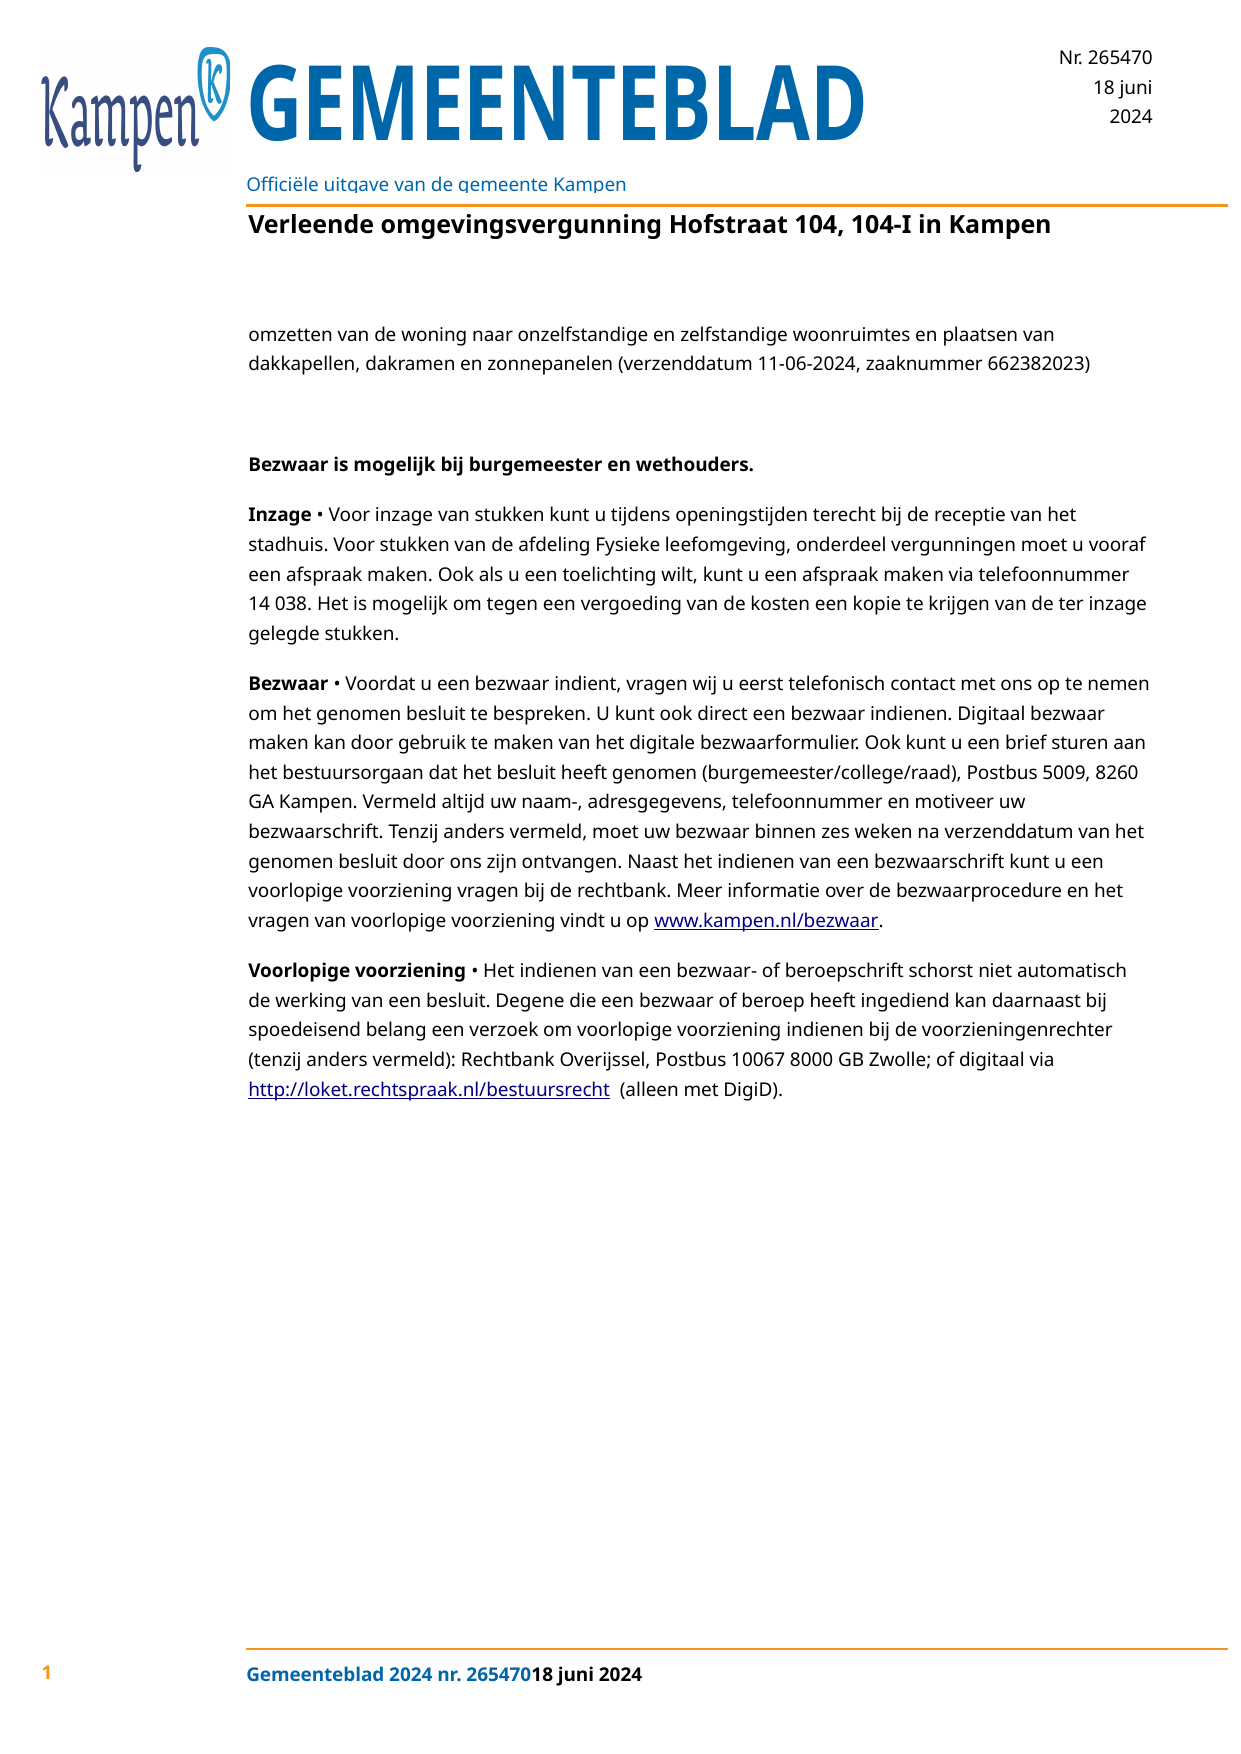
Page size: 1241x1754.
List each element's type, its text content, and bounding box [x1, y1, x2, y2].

text Bezwaar is mogelijk bij burgemeester en wethouders. [248, 451, 1152, 477]
text Inzage • Voor inzage van stukken kunt u tijdens openingstijden terecht bij de receptie van het stadhuis. Voor stukken van de afdeling Fysieke leefomgeving, onderdeel vergunningen moet u vooraf een afspraak maken. Ook als u een toelichting wilt, kunt u een afspraak maken via telefoonnummer 14 038. Het is mogelijk om tegen een vergoeding van de kosten een kopie te krijgen van de ter inzage gelegde stukken. [248, 502, 1152, 646]
picture [41, 47, 231, 172]
text Verleende omgevingsvergunning Hofstraat 104, 104-I in Kampen [248, 207, 1152, 241]
text Bezwaar • Voordat u een bezwaar indient, vragen wij u eerst telefonisch contact met ons op te nemen om het genomen besluit te bespreken. U kunt ook direct een bezwaar indienen. Digitaal bezwaar maken kan door gebruik te maken van het digitale bezwaarformulier. Ook kunt u een brief sturen aan het bestuursorgaan dat het besluit heeft genomen (burgemeester/college/raad), Postbus 5009, 8260 GA Kampen. Vermeld altijd uw naam-, adresgegevens, telefoonnummer en motiveer uw bezwaarschrift. Tenzij anders vermeld, moet uw bezwaar binnen zes weken na verzenddatum van het genomen besluit door ons zijn ontvangen. Naast het indienen van een bezwaarschrift kunt u een voorlopige voorziening vragen bij de rechtbank. Meer informatie over de bezwaarprocedure en het vragen van voorlopige voorziening vindt u op www.kampen.nl/bezwaar. [248, 670, 1152, 933]
text Voorlopige voorziening • Het indienen van een bezwaar- of beroepschrift schorst niet automatisch de werking van een besluit. Degene die een bezwaar of beroep heeft ingediend kan daarnaast bij spoedeisend belang een verzoek om voorlopige voorziening indienen bij de voorzieningenrechter (tenzij anders vermeld): Rechtbank Overijssel, Postbus 10067 8000 GB Zwolle; of digitaal via http://loket.rechtspraak.nl/bestuursrecht (alleen met DigiD). [248, 957, 1152, 1101]
text omzetten van de woning naar onzelfstandige en zelfstandige woonruimtes en plaatsen van dakkapellen, dakramen en zonnepanelen (verzenddatum 11-06-2024, zaaknummer 662382023) [248, 321, 1152, 376]
